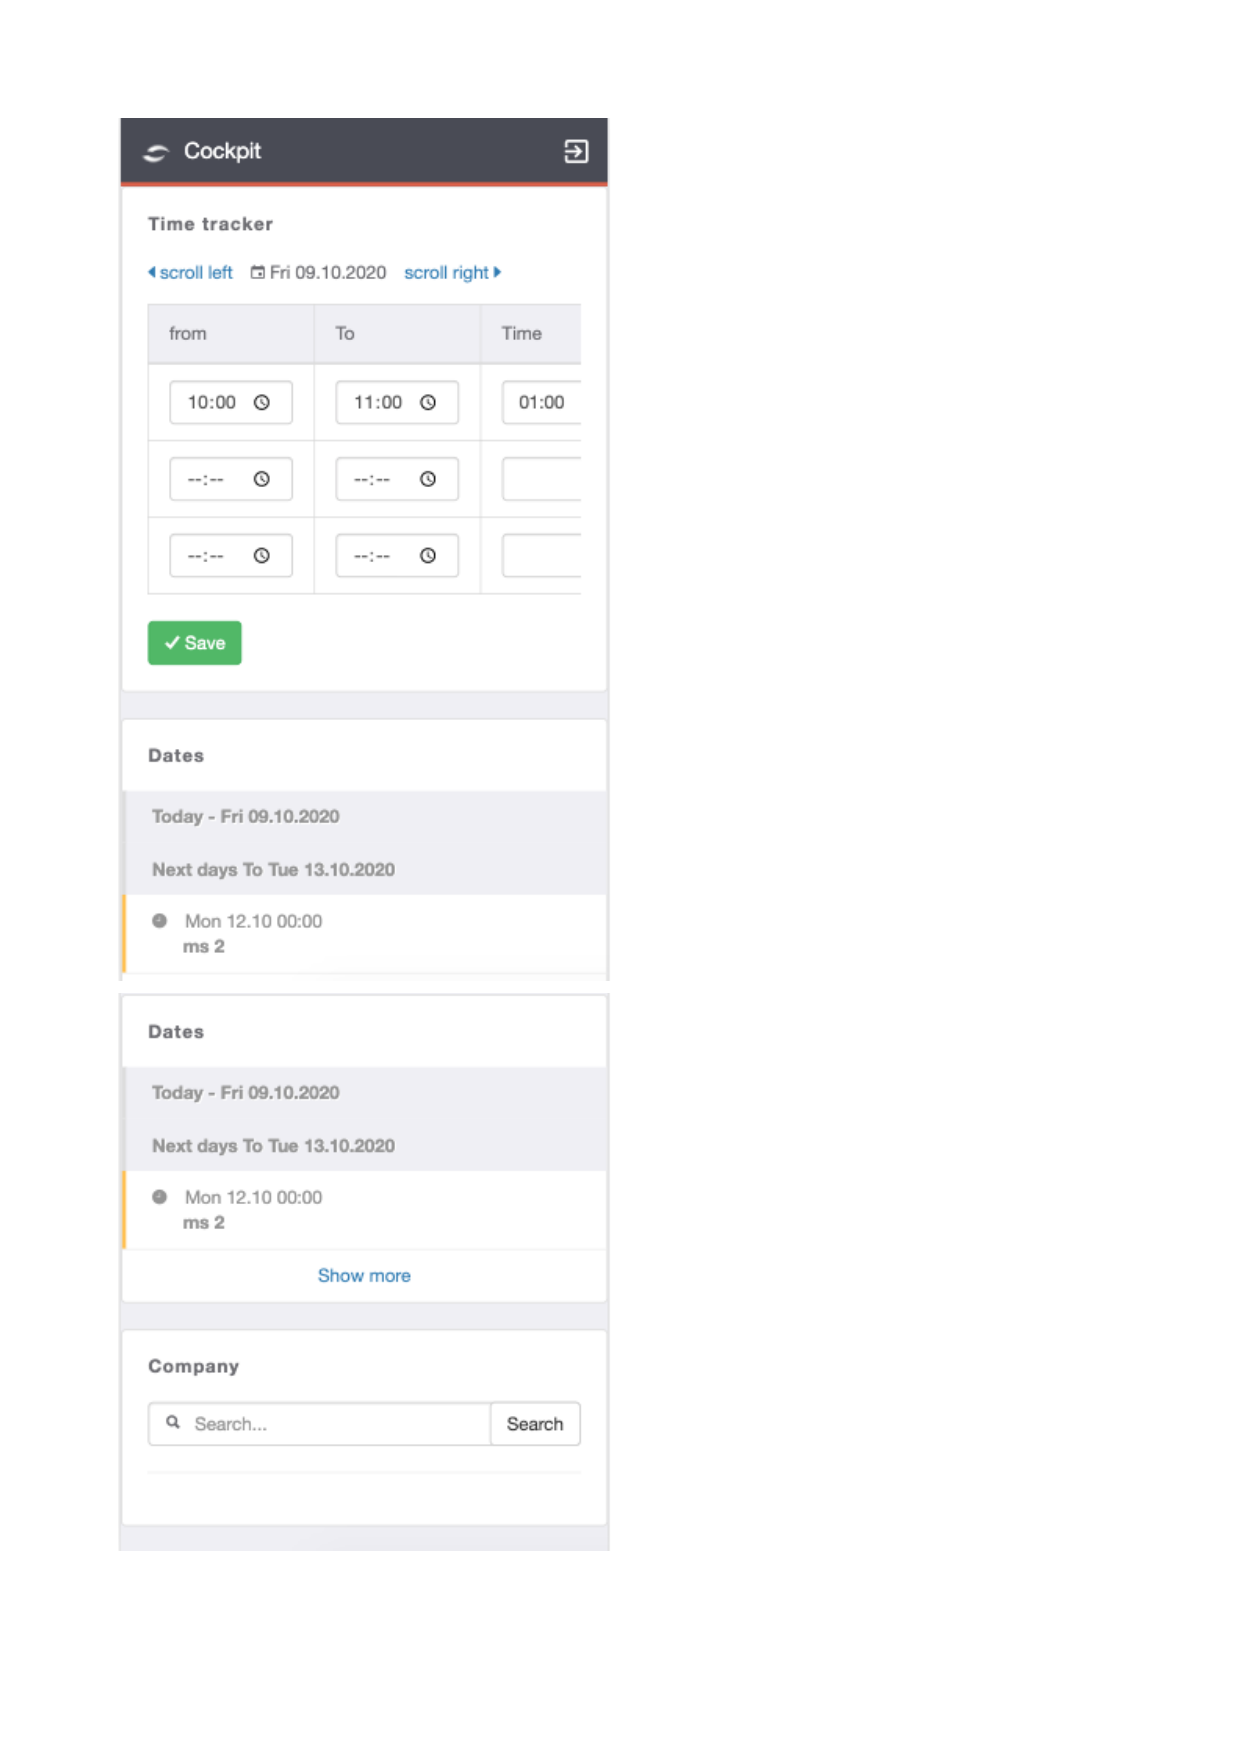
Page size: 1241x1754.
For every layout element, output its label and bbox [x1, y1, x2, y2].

picture [118, 993, 611, 1551]
picture [118, 118, 611, 981]
